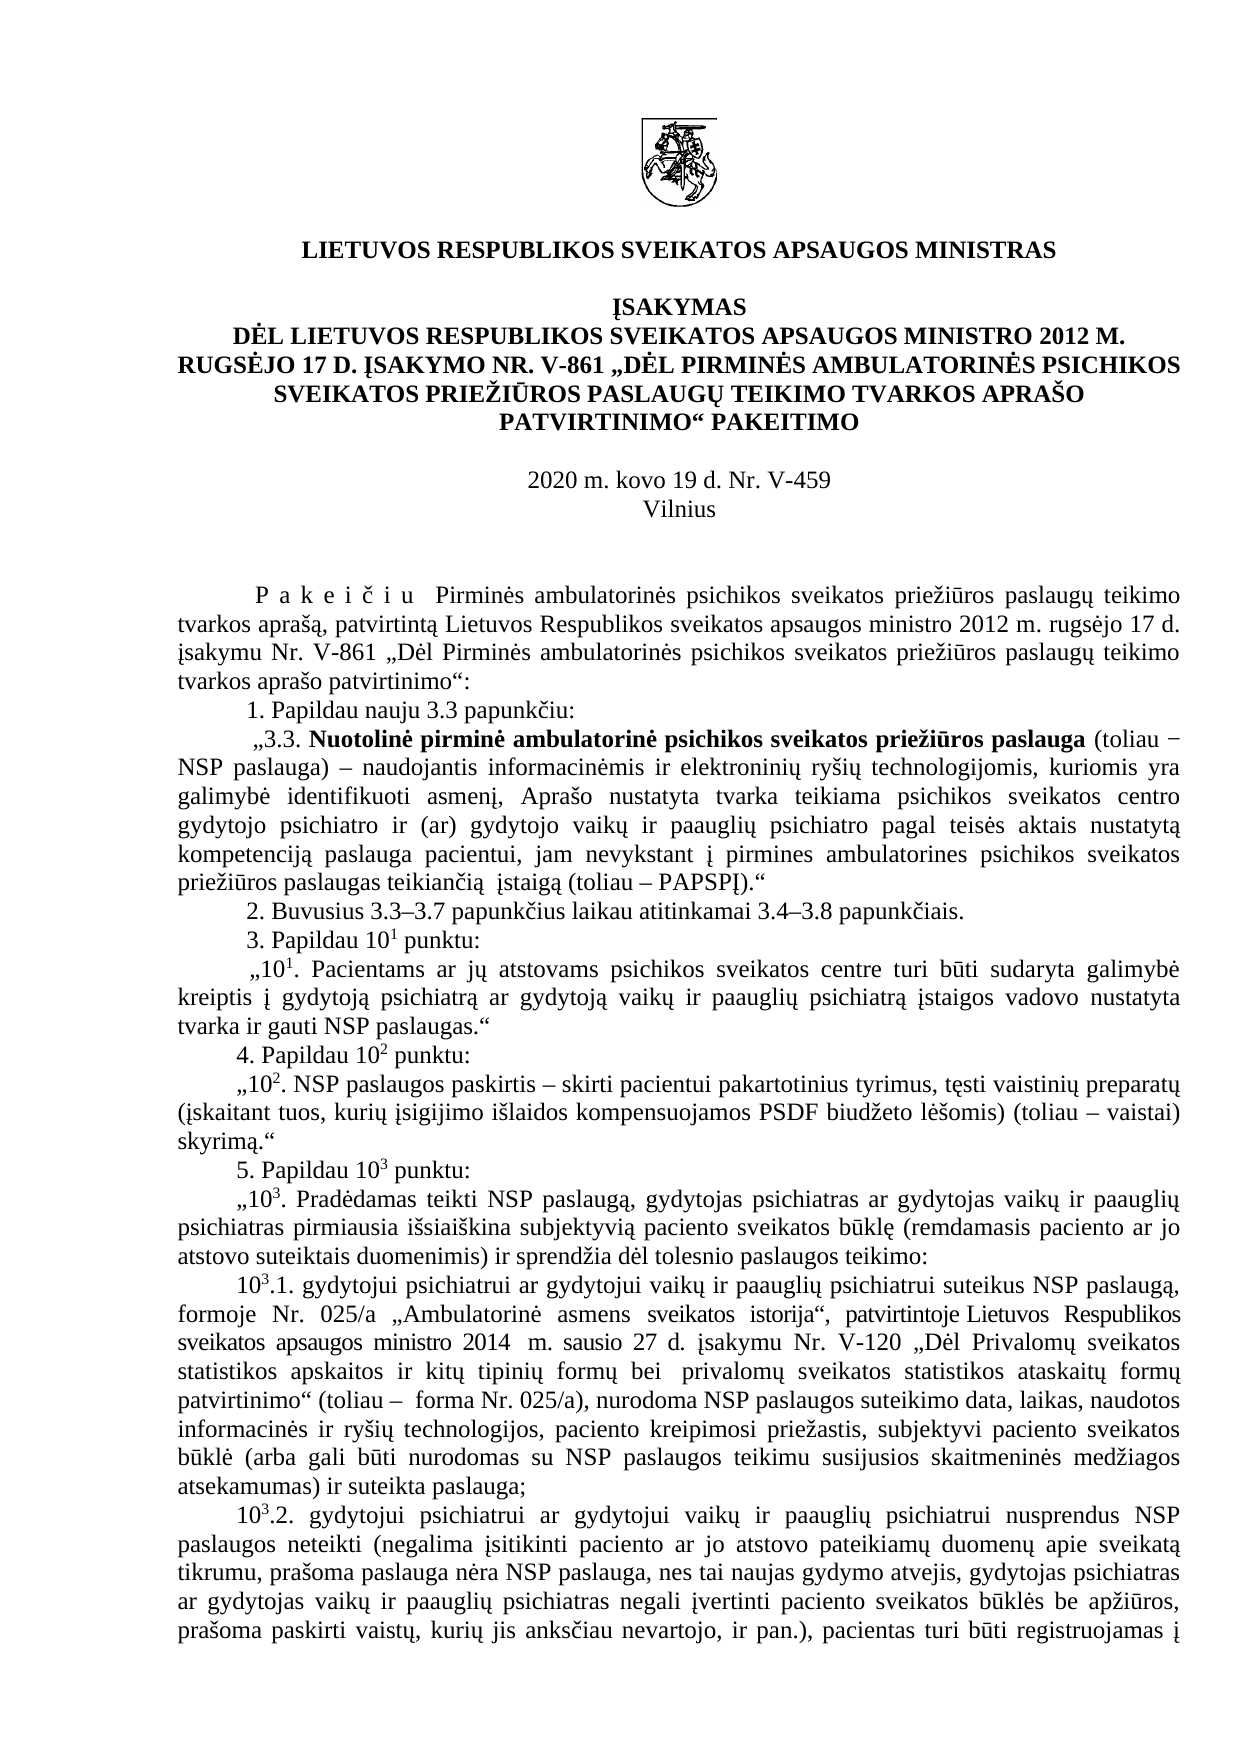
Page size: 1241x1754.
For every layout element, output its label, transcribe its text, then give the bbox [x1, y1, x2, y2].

text „102. NSP paslaugos paskirtis – skirti pacientui pakartotinius tyrimus, tęsti vaistinių preparatų (įskaitant tuos, kurių įsigijimo išlaidos kompensuojamos PSDF biudžeto lėšomis) (toliau – vaistai) skyrimą.“ [177, 1069, 1181, 1155]
text 103.2. gydytojui psichiatrui ar gydytojui vaikų ir paauglių psichiatrui nusprendus NSP paslaugos neteikti (negalima įsitikinti paciento ar jo atstovo pateikiamų duomenų apie sveikatą tikrumu, prašoma paslauga nėra NSP paslauga, nes tai naujas gydymo atvejis, gydytojas psichiatras ar gydytojas vaikų ir paauglių psichiatras negali įvertinti paciento sveikatos būklės be apžiūros, prašoma paskirti vaistų, kurių jis anksčiau nevartojo, ir pan.), pacientas turi būti registruojamas į [177, 1500, 1181, 1644]
text 103.1. gydytojui psichiatrui ar gydytojui vaikų ir paauglių psichiatrui suteikus NSP paslaugą, formoje Nr. 025/a „Ambulatorinė asmens sveikatos istorija“, patvirtintoje Lietuvos Respublikos sveikatos apsaugos ministro 2014 m. sausio 27 d. įsakymu Nr. V-120 „Dėl Privalomų sveikatos statistikos apskaitos ir kitų tipinių formų bei privalomų sveikatos statistikos ataskaitų formų patvirtinimo“ (toliau – forma Nr. 025/a), nurodoma NSP paslaugos suteikimo data, laikas, naudotos informacinės ir ryšių technologijos, paciento kreipimosi priežastis, subjektyvi paciento sveikatos būklė (arba gali būti nurodomas su NSP paslaugos teikimu susijusios skaitmeninės medžiagos atsekamumas) ir suteikta paslauga; [177, 1270, 1181, 1500]
text „3.3. Nuotolinė pirminė ambulatorinė psichikos sveikatos priežiūros paslauga (toliau − NSP paslauga) – naudojantis informacinėmis ir elektroninių ryšių technologijomis, kuriomis yra galimybė identifikuoti asmenį, Aprašo nustatyta tvarka teikiama psichikos sveikatos centro gydytojo psichiatro ir (ar) gydytojo vaikų ir paauglių psichiatro pagal teisės aktais nustatytą kompetenciją paslauga pacientui, jam nevykstant į pirmines ambulatorines psichikos sveikatos priežiūros paslaugas teikiančią įstaigą (toliau – PAPSPĮ).“ [177, 724, 1181, 896]
text 4. Papildau 102 punktu: [177, 1040, 1181, 1069]
text LIETUVOS RESPUBLIKOS SVEIKATOS APSAUGOS MINISTRAS [177, 235, 1181, 264]
text Vilnius [177, 494, 1181, 522]
text „103. Pradėdamas teikti NSP paslaugą, gydytojas psichiatras ar gydytojas vaikų ir paauglių psichiatras pirmiausia išsiaiškina subjektyvią paciento sveikatos būklę (remdamasis paciento ar jo atstovo suteiktais duomenimis) ir sprendžia dėl tolesnio paslaugos teikimo: [177, 1184, 1181, 1270]
text P a k e i č i u Pirminės ambulatorinės psichikos sveikatos priežiūros paslaugų teikimo tvarkos aprašą, patvirtintą Lietuvos Respublikos sveikatos apsaugos ministro 2012 m. rugsėjo 17 d. įsakymu Nr. V-861 „Dėl Pirminės ambulatorinės psichikos sveikatos priežiūros paslaugų teikimo tvarkos aprašo patvirtinimo“: [177, 580, 1181, 695]
text 2. Buvusius 3.3–3.7 papunkčius laikau atitinkamai 3.4–3.8 papunkčiais. [177, 896, 1181, 925]
text „101. Pacientams ar jų atstovams psichikos sveikatos centre turi būti sudaryta galimybė kreiptis į gydytoją psichiatrą ar gydytoją vaikų ir paauglių psichiatrą įstaigos vadovo nustatyta tvarka ir gauti NSP paslaugas.“ [177, 954, 1181, 1040]
text 1. Papildau nauju 3.3 papunkčiu: [177, 695, 1181, 724]
text 3. Papildau 101 punktu: [177, 925, 1181, 954]
text DĖL Lietuvos Respublikos sveikatos apsaugos ministro 2012 m. rugsėjo 17 d. įsakymo Nr. v-861 „DĖL pirminės ambulatorinės psichikos sveikatos priežiūros paslaugų teikimo Tvarkos aprašO PATVIRTINIMO“ pakeitimo [177, 321, 1181, 436]
text 2020 m. kovo 19 d. Nr. V-459 [177, 465, 1181, 494]
text ĮSAKYMAS [177, 292, 1181, 321]
text 5. Papildau 103 punktu: [177, 1155, 1181, 1184]
